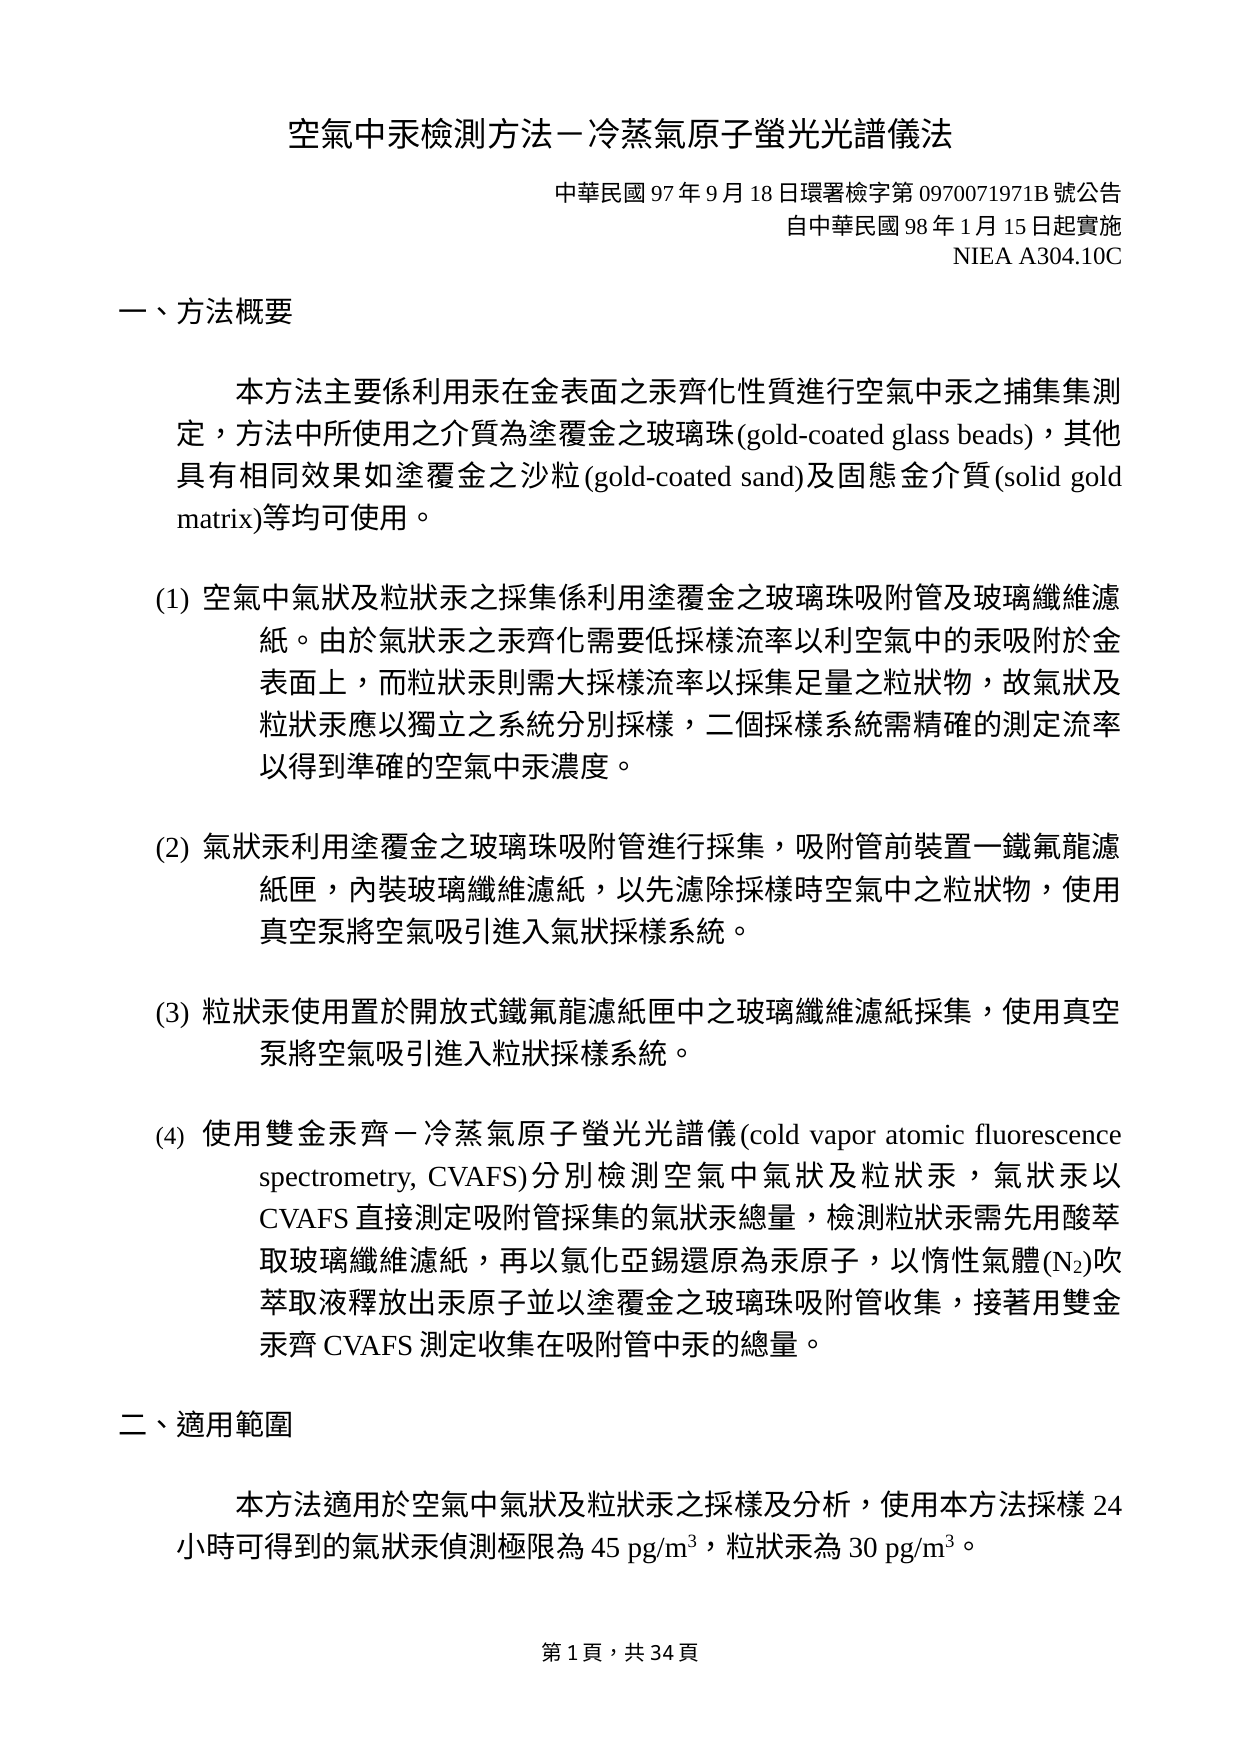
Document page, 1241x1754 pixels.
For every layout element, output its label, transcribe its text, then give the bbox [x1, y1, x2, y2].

text 本方法主要係利用汞在金表面之汞齊化性質進行空氣中汞之捕集集測定，方法中所使用之介質為塗覆金之玻璃珠(gold-coated glass beads)，其他具有相同效果如塗覆金之沙粒(gold-coated sand)及固態金介質(solid gold matrix)等均可使用。 [177, 368, 1122, 537]
list 空氣中氣狀及粒狀汞之採集係利用塗覆金之玻璃珠吸附管及玻璃纖維濾紙。由於氣狀汞之汞齊化需要低採樣流率以利空氣中的汞吸附於金表面上，而粒狀汞則需大採樣流率以採集足量之粒狀物，故氣狀及粒狀汞應以獨立之系統分別採樣，二個採樣系統需精確的測定流率以得到準確的空氣中汞濃度。 [155, 575, 1122, 786]
text 本方法適用於空氣中氣狀及粒狀汞之採樣及分析，使用本方法採樣24小時可得到的氣狀汞偵測極限為45 pg/m3，粒狀汞為30 pg/m3。 [177, 1481, 1122, 1566]
text 一、方法概要 [118, 288, 1122, 331]
list 使用雙金汞齊－冷蒸氣原子螢光光譜儀(cold vapor atomic fluorescence spectrometry, CVAFS)分別檢測空氣中氣狀及粒狀汞，氣狀汞以CVAFS直接測定吸附管採集的氣狀汞總量，檢測粒狀汞需先用酸萃取玻璃纖維濾紙，再以氯化亞錫還原為汞原子，以惰性氣體(N2)吹萃取液釋放出汞原子並以塗覆金之玻璃珠吸附管收集，接著用雙金汞齊CVAFS測定收集在吸附管中汞的總量。 [155, 1110, 1122, 1364]
list 粒狀汞使用置於開放式鐵氟龍濾紙匣中之玻璃纖維濾紙採集，使用真空泵將空氣吸引進入粒狀採樣系統。 [155, 988, 1122, 1073]
text 自中華民國98年1月15日起實施 [118, 208, 1122, 241]
text 空氣中汞檢測方法－冷蒸氣原子螢光光譜儀法 [118, 107, 1122, 156]
text NIEA A304.10C [118, 241, 1122, 269]
list 氣狀汞利用塗覆金之玻璃珠吸附管進行採集，吸附管前裝置一鐵氟龍濾紙匣，內裝玻璃纖維濾紙，以先濾除採樣時空氣中之粒狀物，使用真空泵將空氣吸引進入氣狀採樣系統。 [155, 824, 1122, 951]
text 中華民國97年9月18日環署檢字第0970071971B號公告 [118, 174, 1122, 208]
text 二、適用範圍 [118, 1401, 1122, 1444]
